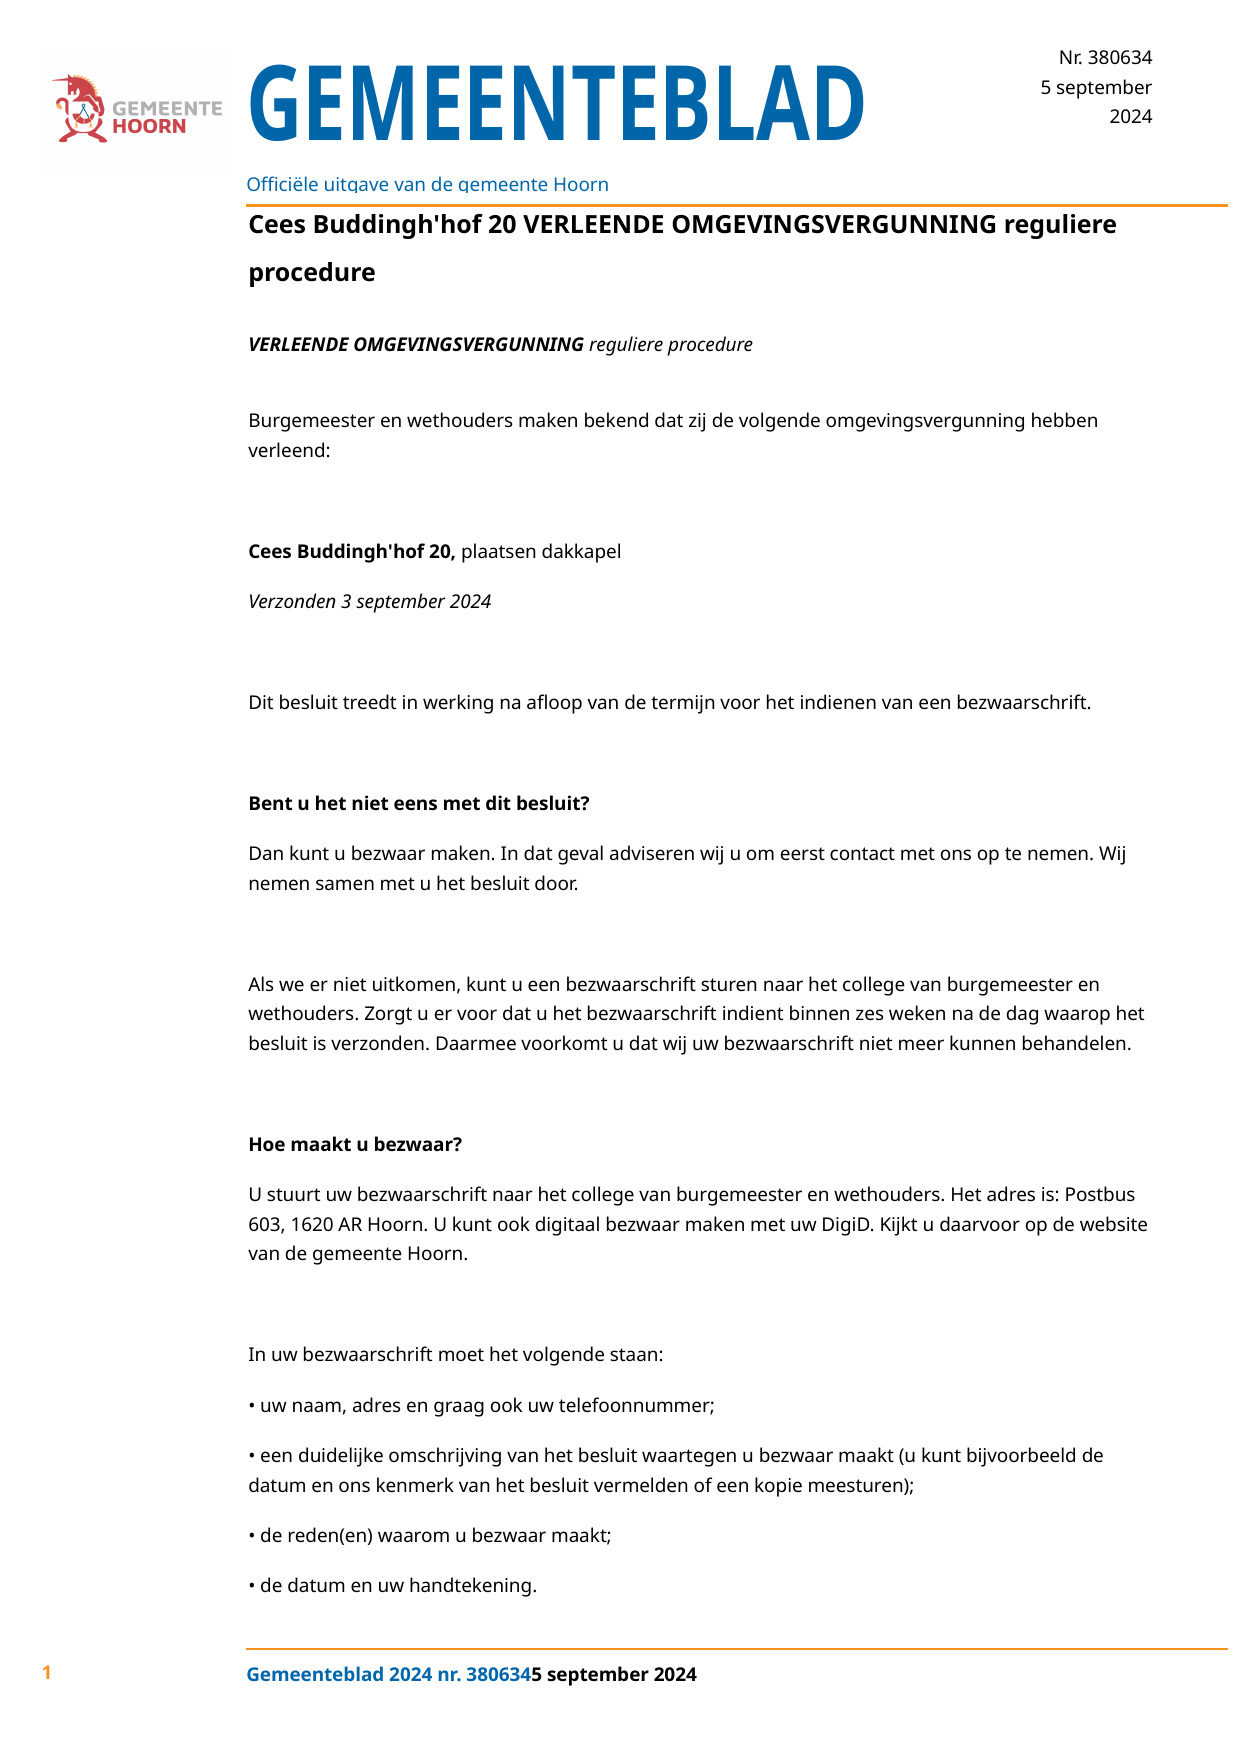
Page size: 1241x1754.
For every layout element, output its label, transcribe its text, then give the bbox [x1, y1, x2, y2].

text Hoe maakt u bezwaar? [248, 1131, 1152, 1157]
text In uw bezwaarschrift moet het volgende staan: [248, 1341, 1152, 1367]
text • de datum en uw handtekening. [248, 1573, 1152, 1598]
text Dan kunt u bezwaar maken. In dat geval adviseren wij u om eerst contact met ons op te nemen. Wij nemen samen met u het besluit door. [248, 841, 1152, 896]
text VERLEENDE OMGEVINGSVERGUNNING reguliere procedure [248, 331, 1152, 357]
text • uw naam, adres en graag ook uw telefoonnummer; [248, 1392, 1152, 1417]
text Cees Buddingh'hof 20, plaatsen dakkapel [248, 538, 1152, 564]
text Bent u het niet eens met dit besluit? [248, 790, 1152, 816]
text Als we er niet uitkomen, kunt u een bezwaarschrift sturen naar het college van burgemeester en wethouders. Zorgt u er voor dat u het bezwaarschrift indient binnen zes weken na de dag waarop het besluit is verzonden. Daarmee voorkomt u dat wij uw bezwaarschrift niet meer kunnen behandelen. [248, 971, 1152, 1056]
text Cees Buddingh'hof 20 VERLEENDE OMGEVINGSVERGUNNING reguliere procedure [248, 207, 1152, 288]
text Dit besluit treedt in werking na afloop van de termijn voor het indienen van een bezwaarschrift. [248, 689, 1152, 715]
text • een duidelijke omschrijving van het besluit waartegen u bezwaar maakt (u kunt bijvoorbeeld de datum en ons kenmerk van het besluit vermelden of een kopie meesturen); [248, 1442, 1152, 1497]
text Burgemeester en wethouders maken bekend dat zij de volgende omgevingsvergunning hebben verleend: [248, 408, 1152, 463]
text • de reden(en) waarom u bezwaar maakt; [248, 1522, 1152, 1548]
text U stuurt uw bezwaarschrift naar het college van burgemeester en wethouders. Het adres is: Postbus 603, 1620 AR Hoorn. U kunt ook digitaal bezwaar maken met uw DigiD. Kijkt u daarvoor op de website van de gemeente Hoorn. [248, 1181, 1152, 1266]
text Verzonden 3 september 2024 [248, 588, 1152, 614]
picture [41, 47, 231, 172]
